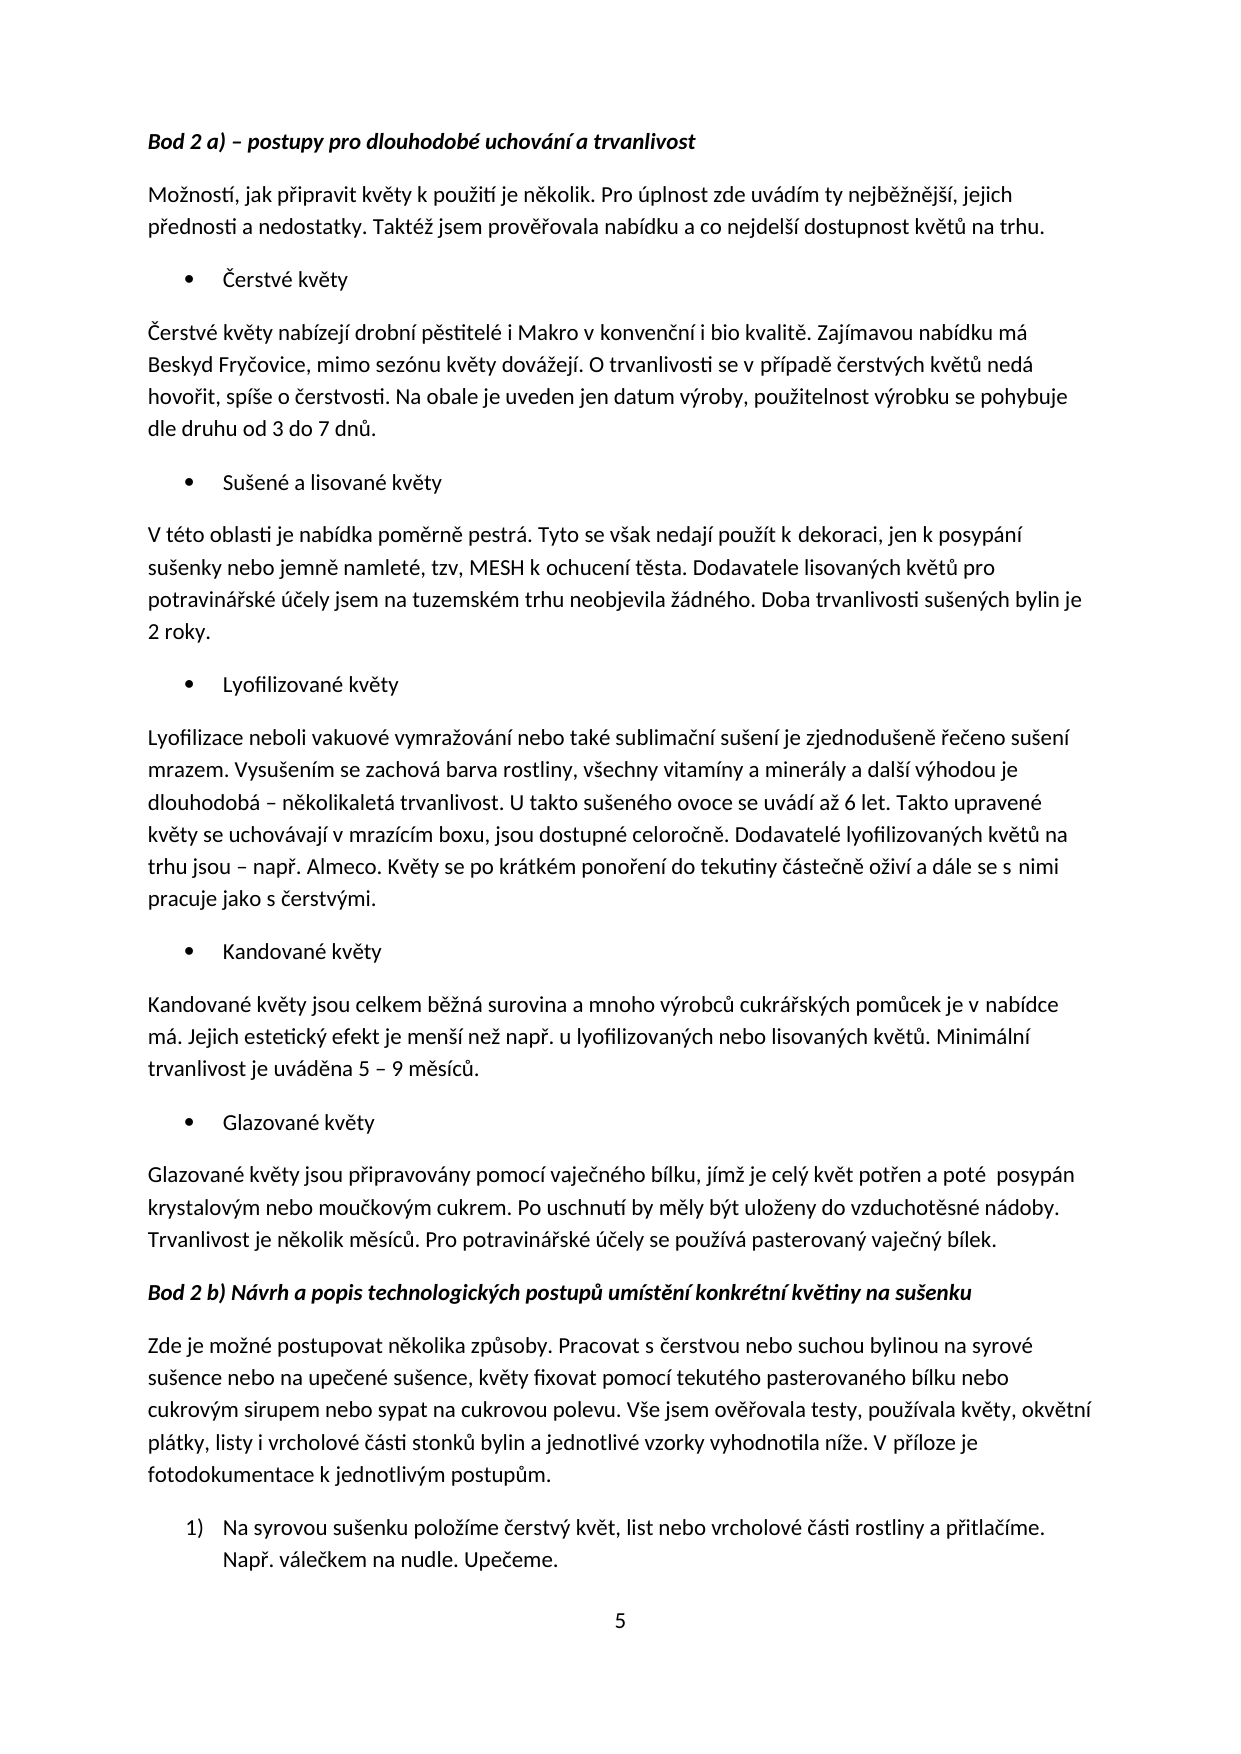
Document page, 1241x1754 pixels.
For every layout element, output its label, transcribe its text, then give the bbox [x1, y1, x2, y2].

text Možností, jak připravit květy k použití je několik. Pro úplnost zde uvádím ty nejběžnější, jejich přednosti a nedostatky. Taktéž jsem prověřovala nabídku a co nejdelší dostupnost květů na trhu. [148, 180, 1093, 240]
text Bod 2 b) Návrh a popis technologických postupů umístění konkrétní květiny na sušenku [148, 1278, 1093, 1306]
text V této oblasti je nabídka poměrně pestrá. Tyto se však nedají použít k dekoraci, jen k posypání sušenky nebo jemně namleté, tzv, MESH k ochucení těsta. Dodavatele lisovaných květů pro potravinářské účely jsem na tuzemském trhu neobjevila žádného. Doba trvanlivosti sušených bylin je 2 roky. [148, 521, 1093, 645]
list Čerstvé květy [185, 265, 1093, 293]
text Zde je možné postupovat několika způsoby. Pracovat s čerstvou nebo suchou bylinou na syrové sušence nebo na upečené sušence, květy fixovat pomocí tekutého pasterovaného bílku nebo cukrovým sirupem nebo sypat na cukrovou polevu. Vše jsem ověřovala testy, používala květy, okvětní plátky, listy i vrcholové části stonků bylin a jednotlivé vzorky vyhodnotila níže. V příloze je fotodokumentace k jednotlivým postupům. [148, 1331, 1093, 1488]
text Kandované květy jsou celkem běžná surovina a mnoho výrobců cukrářských pomůcek je v nabídce má. Jejich estetický efekt je menší než např. u lyofilizovaných nebo lisovaných květů. Minimální trvanlivost je uváděna 5 – 9 měsíců. [148, 990, 1093, 1083]
list Glazované květy [185, 1108, 1093, 1136]
text Čerstvé květy nabízejí drobní pěstitelé i Makro v konvenční i bio kvalitě. Zajímavou nabídku má Beskyd Fryčovice, mimo sezónu květy dovážejí. O trvanlivosti se v případě čerstvých květů nedá hovořit, spíše o čerstvosti. Na obale je uveden jen datum výroby, použitelnost výrobku se pohybuje dle druhu od 3 do 7 dnů. [148, 318, 1093, 443]
list Kandované květy [185, 937, 1093, 965]
list Na syrovou sušenku položíme čerstvý květ, list nebo vrcholové části rostliny a přitlačíme. Např. válečkem na nudle. Upečeme. [185, 1513, 1093, 1573]
text Bod 2 a) – postupy pro dlouhodobé uchování a trvanlivost [148, 127, 1093, 155]
text Lyofilizace neboli vakuové vymražování nebo také sublimační sušení je zjednodušeně řečeno sušení mrazem. Vysušením se zachová barva rostliny, všechny vitamíny a minerály a další výhodou je dlouhodobá – několikaletá trvanlivost. U takto sušeného ovoce se uvádí až 6 let. Takto upravené květy se uchovávají v mrazícím boxu, jsou dostupné celoročně. Dodavatelé lyofilizovaných květů na trhu jsou – např. Almeco. Květy se po krátkém ponoření do tekutiny částečně oživí a dále se s nimi pracuje jako s čerstvými. [148, 723, 1093, 912]
list Sušené a lisované květy [185, 468, 1093, 496]
list Lyofilizované květy [185, 670, 1093, 698]
text Glazované květy jsou připravovány pomocí vaječného bílku, jímž je celý květ potřen a poté posypán krystalovým nebo moučkovým cukrem. Po uschnutí by měly být uloženy do vzduchotěsné nádoby. Trvanlivost je několik měsíců. Pro potravinářské účely se používá pasterovaný vaječný bílek. [148, 1161, 1093, 1253]
